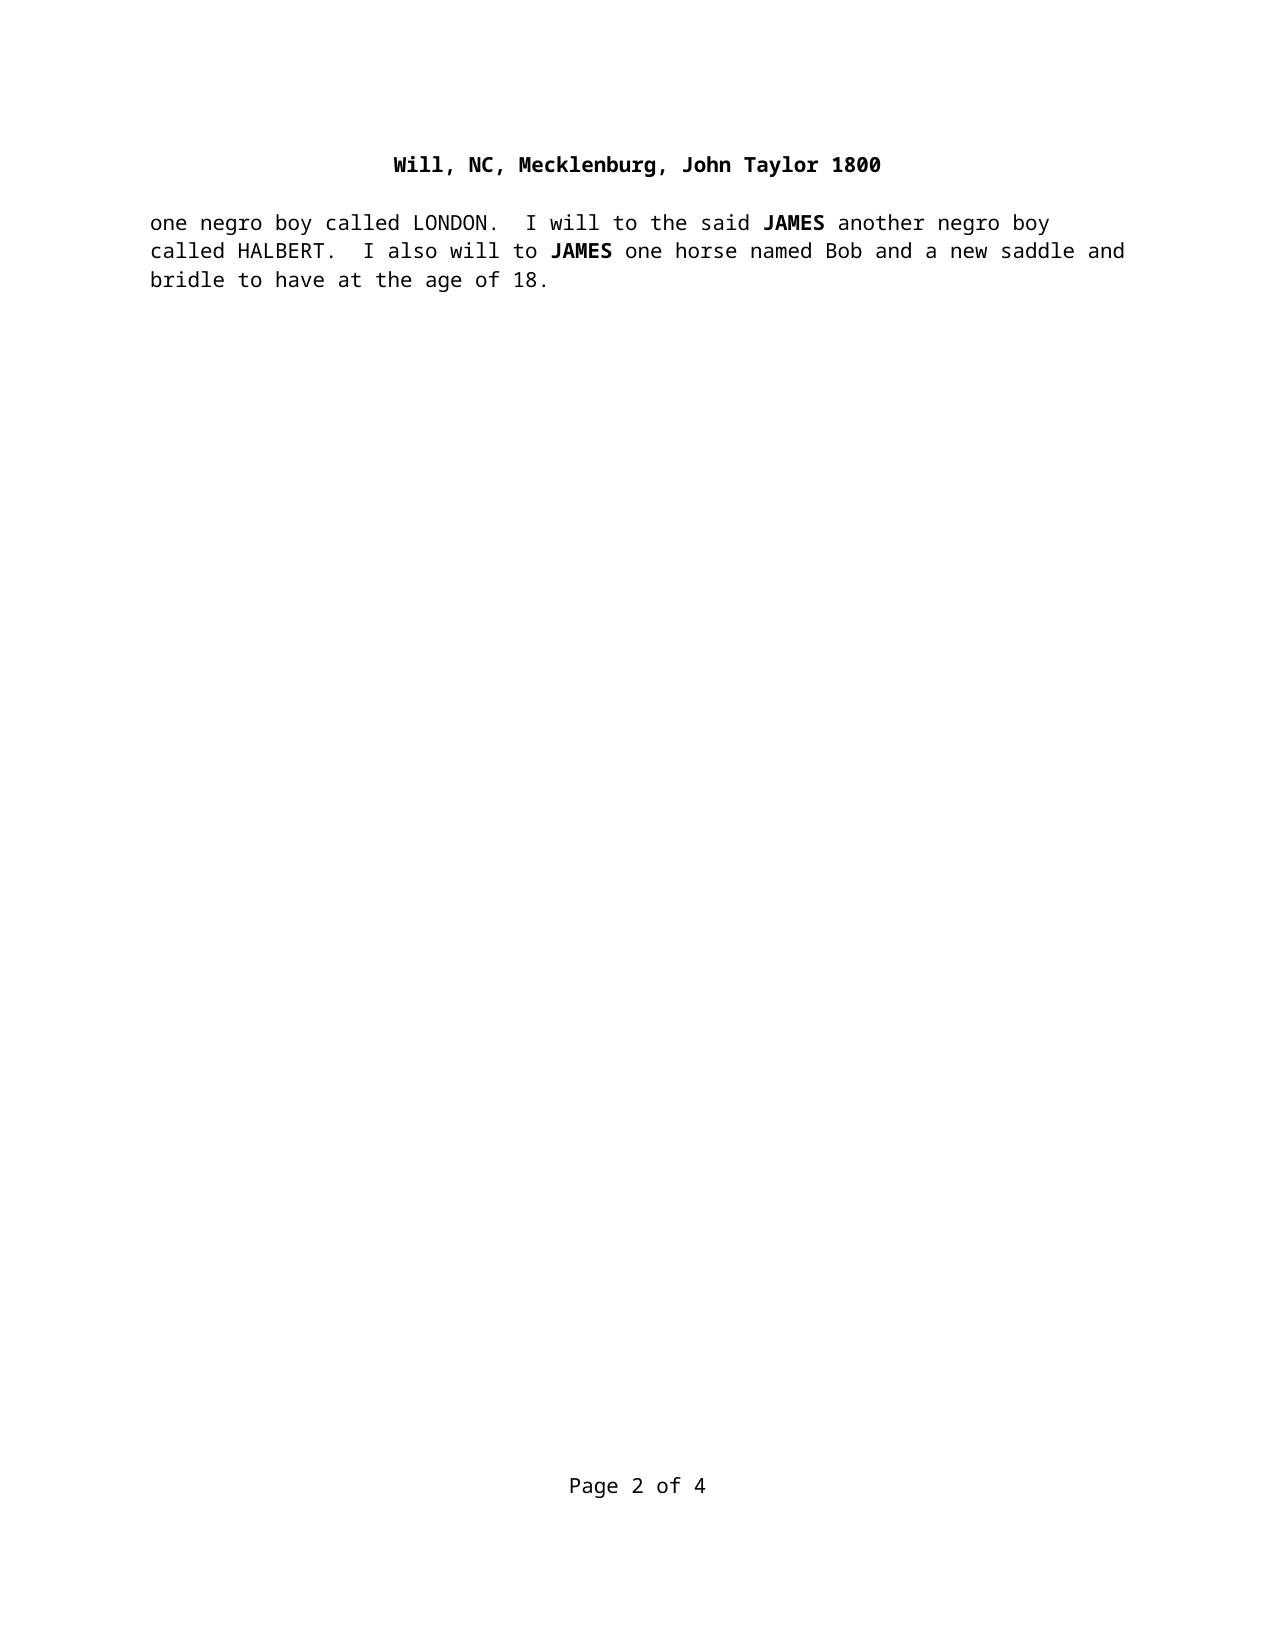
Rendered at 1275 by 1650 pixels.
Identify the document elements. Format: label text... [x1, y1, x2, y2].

text one negro boy called London. I will to the said James another negro boy called Halbert. I also will to James one horse named Bob and a new saddle and bridle to have at the age of 18. [150, 208, 1125, 293]
